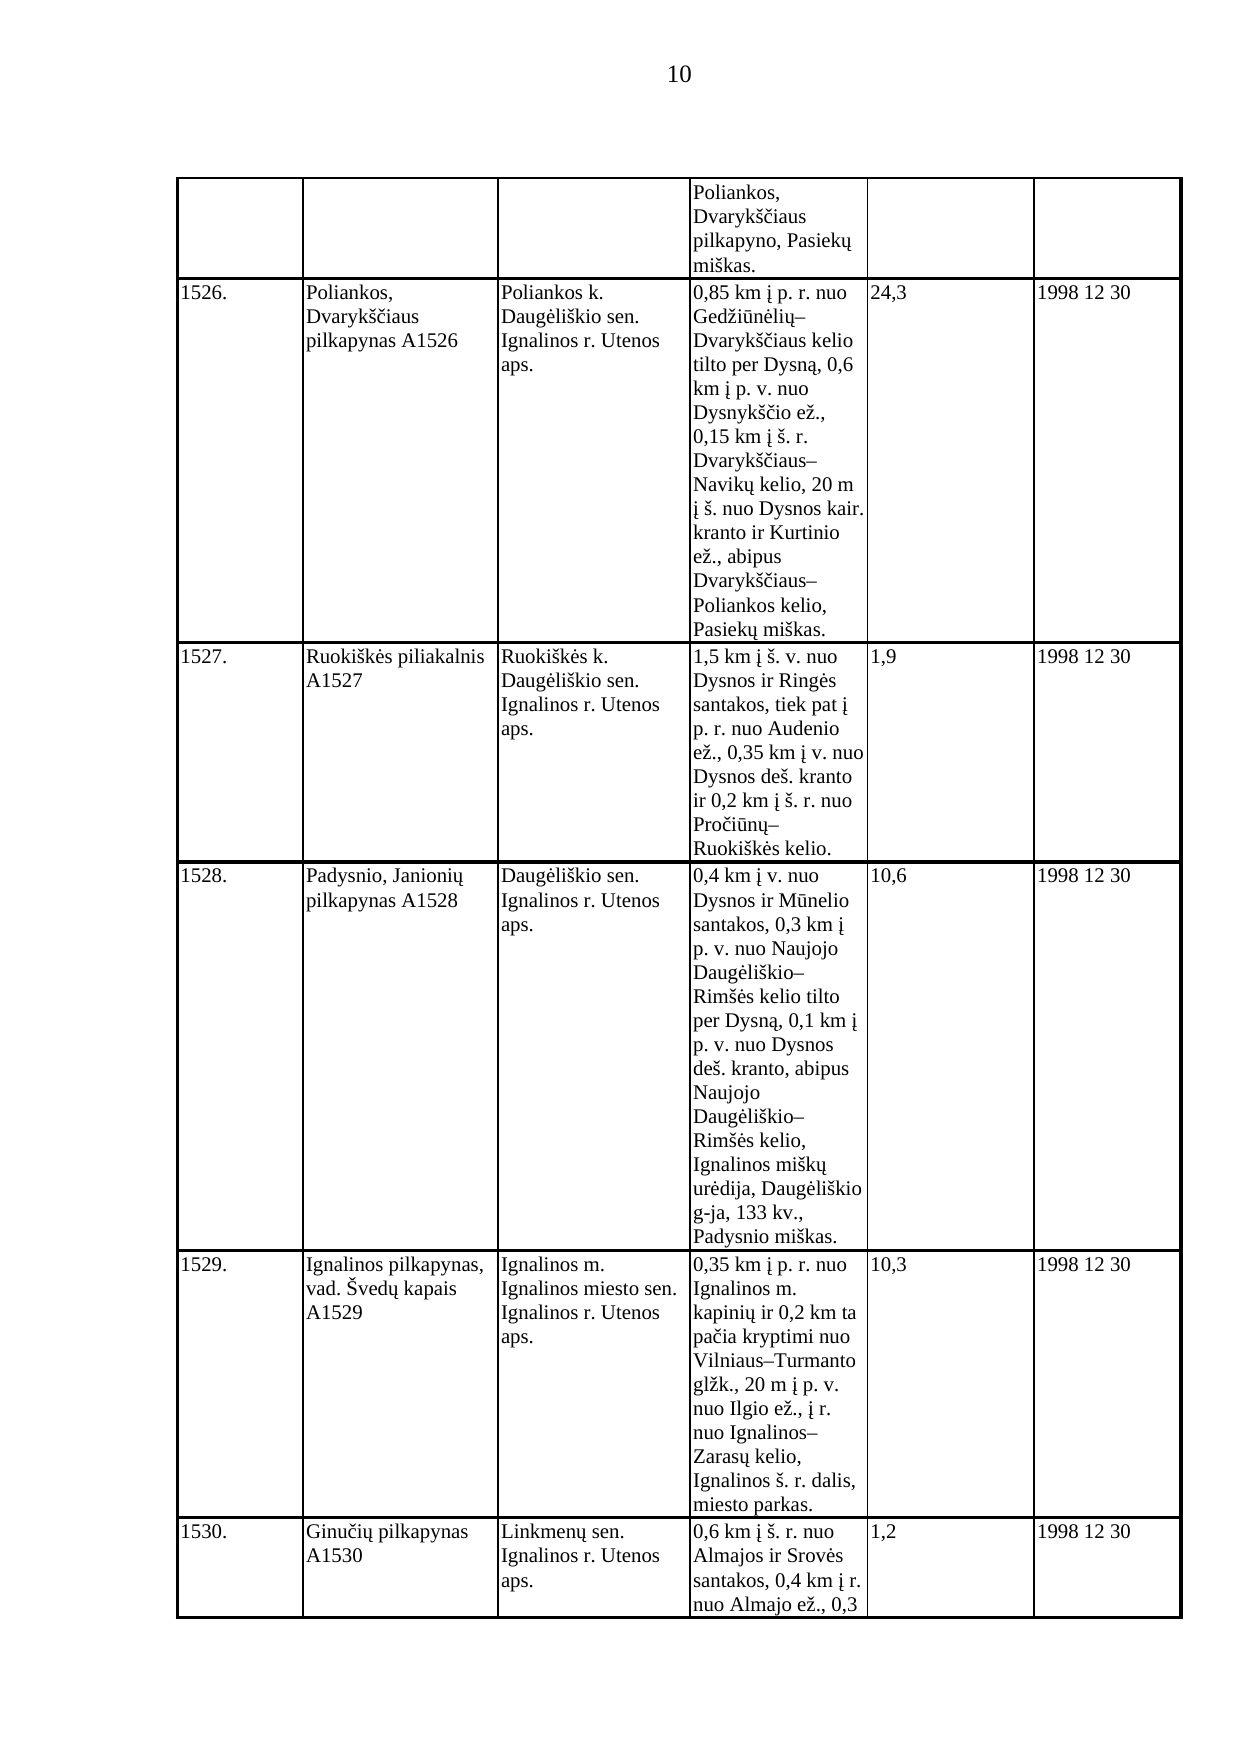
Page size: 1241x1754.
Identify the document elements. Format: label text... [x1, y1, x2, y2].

table_cell 0,35 km į p. r. nuo Ignalinos m. kapinių ir 0,2 km ta pačia kryptimi nuo Vilniaus–Turmanto glžk., 20 m į p. v. nuo Ilgio ež., į r. nuo Ignalinos–Zarasų kelio, Ignalinos š. r. dalis, miesto parkas. [691, 1252, 867, 1516]
table_cell [304, 179, 497, 277]
table_cell 10,6 [868, 864, 1033, 1248]
table_cell 10,3 [868, 1252, 1033, 1516]
table_cell Poliankos, Dvarykščiaus pilkapynas A1526 [304, 280, 497, 641]
table_cell 1530. [179, 1519, 302, 1616]
table_cell Poliankos k. Daugėliškio sen. Ignalinos r. Utenos aps. [499, 280, 689, 641]
table_cell [868, 179, 1033, 277]
table_cell Ruokiškės piliakalnis A1527 [304, 644, 497, 860]
table_cell 1,5 km į š. v. nuo Dysnos ir Ringės santakos, tiek pat į p. r. nuo Audenio ež., 0,35 km į v. nuo Dysnos deš. kranto ir 0,2 km į š. r. nuo Pročiūnų–Ruokiškės kelio. [691, 644, 867, 860]
table_cell Ruokiškės k. Daugėliškio sen. Ignalinos r. Utenos aps. [499, 644, 689, 860]
table_cell 1528. [179, 864, 302, 1248]
table_cell 1998 12 30 [1035, 1519, 1179, 1616]
table_cell 24,3 [868, 280, 1033, 641]
table_cell Ginučių pilkapynas A1530 [304, 1519, 497, 1616]
table_cell 1998 12 30 [1035, 644, 1179, 860]
table_cell [1035, 179, 1179, 277]
table_cell Padysnio, Janionių pilkapynas A1528 [304, 864, 497, 1248]
table_cell 1998 12 30 [1035, 280, 1179, 641]
table_cell 1998 12 30 [1035, 1252, 1179, 1516]
table_cell Poliankos, Dvarykščiaus pilkapyno, Pasiekų miškas. [691, 179, 867, 277]
table_cell Linkmenų sen. Ignalinos r. Utenos aps. [499, 1519, 689, 1616]
table_cell 0,85 km į p. r. nuo Gedžiūnėlių–Dvarykščiaus kelio tilto per Dysną, 0,6 km į p. v. nuo Dysnykščio ež., 0,15 km į š. r. Dvarykščiaus–Navikų kelio, 20 m į š. nuo Dysnos kair. kranto ir Kurtinio ež., abipus Dvarykščiaus–Poliankos kelio, Pasiekų miškas. [691, 280, 867, 641]
table_cell 1527. [179, 644, 302, 860]
table_cell 1529. [179, 1252, 302, 1516]
table_cell Ignalinos m. Ignalinos miesto sen. Ignalinos r. Utenos aps. [499, 1252, 689, 1516]
table_cell 0,4 km į v. nuo Dysnos ir Mūnelio santakos, 0,3 km į p. v. nuo Naujojo Daugėliškio–Rimšės kelio tilto per Dysną, 0,1 km į p. v. nuo Dysnos deš. kranto, abipus Naujojo Daugėliškio–Rimšės kelio, Ignalinos miškų urėdija, Daugėliškio g-ja, 133 kv., Padysnio miškas. [691, 864, 867, 1248]
table_cell [179, 179, 302, 277]
table_cell 1,9 [868, 644, 1033, 860]
table_cell [499, 179, 689, 277]
table_cell 0,6 km į š. r. nuo Almajos ir Srovės santakos, 0,4 km į r. nuo Almajo ež., 0,3 [691, 1519, 867, 1616]
table_cell 1,2 [868, 1519, 1033, 1616]
table_cell Daugėliškio sen. Ignalinos r. Utenos aps. [499, 864, 689, 1248]
table_cell 1526. [179, 280, 302, 641]
table_cell 1998 12 30 [1035, 864, 1179, 1248]
table_cell Ignalinos pilkapynas, vad. Švedų kapais A1529 [304, 1252, 497, 1516]
